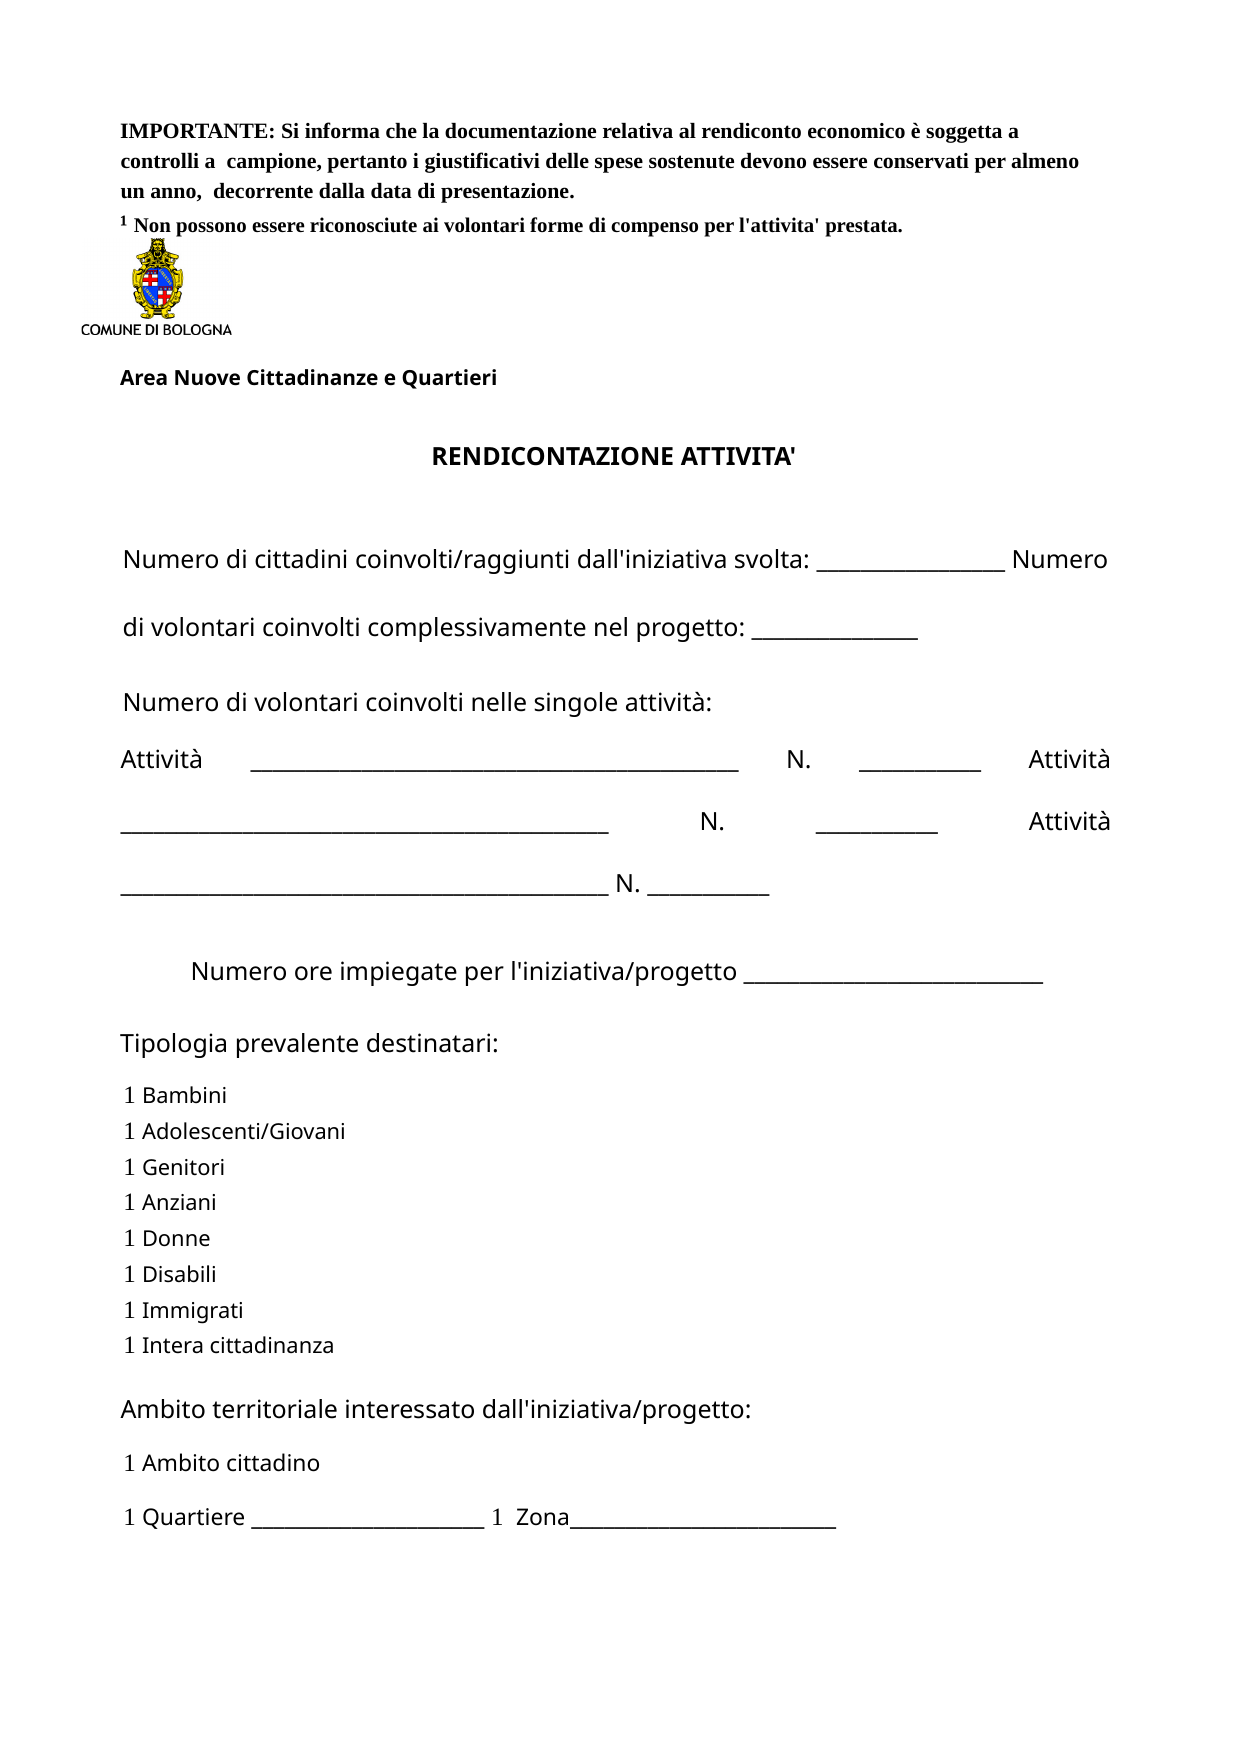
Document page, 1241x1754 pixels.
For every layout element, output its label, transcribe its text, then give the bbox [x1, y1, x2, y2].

text  Bambini [123, 1080, 1122, 1110]
text Tipologia prevalente destinatari: [120, 1026, 1122, 1060]
text  Intera cittadinanza [123, 1330, 1122, 1360]
text Attività ____________________________________________ N. ___________ Attività ____________________________________________ N. ___________ Attività ____________________________________________ N. ___________ [120, 741, 1111, 899]
text RENDICONTAZIONE ATTIVITA' [118, 439, 1122, 473]
text  Donne [123, 1223, 1122, 1253]
picture [81, 238, 232, 335]
text ¹ Non possono essere riconosciute ai volontari forme di compenso per l'attivita' prestata. [120, 209, 1099, 237]
text Area Nuove Cittadinanze e Quartieri [120, 363, 1122, 391]
text  Quartiere _____________________  Zona________________________ [123, 1499, 1122, 1533]
text  Ambito cittadino [123, 1447, 1122, 1478]
text Numero di volontari coinvolti nelle singole attività: [122, 684, 1122, 718]
text  Disabili [123, 1259, 1122, 1289]
text IMPORTANTE: Si informa che la documentazione relativa al rendiconto economico è soggetta a controlli a campione, pertanto i giustificativi delle spese sostenute devono essere conservati per almeno un anno, decorrente dalla data di presentazione. [120, 118, 1099, 204]
text  Adolescenti/Giovani [123, 1116, 1122, 1146]
text  Genitori [123, 1152, 1122, 1181]
text Numero ore impiegate per l'iniziativa/progetto ___________________________ [118, 953, 1122, 988]
text  Anziani [123, 1187, 1122, 1217]
text Ambito territoriale interessato dall'iniziativa/progetto: [120, 1392, 1122, 1426]
text Numero di cittadini coinvolti/raggiunti dall'iniziativa svolta: _________________ Numero di volontari coinvolti complessivamente nel progetto: _______________ [122, 542, 1117, 644]
text  Immigrati [123, 1294, 1122, 1324]
